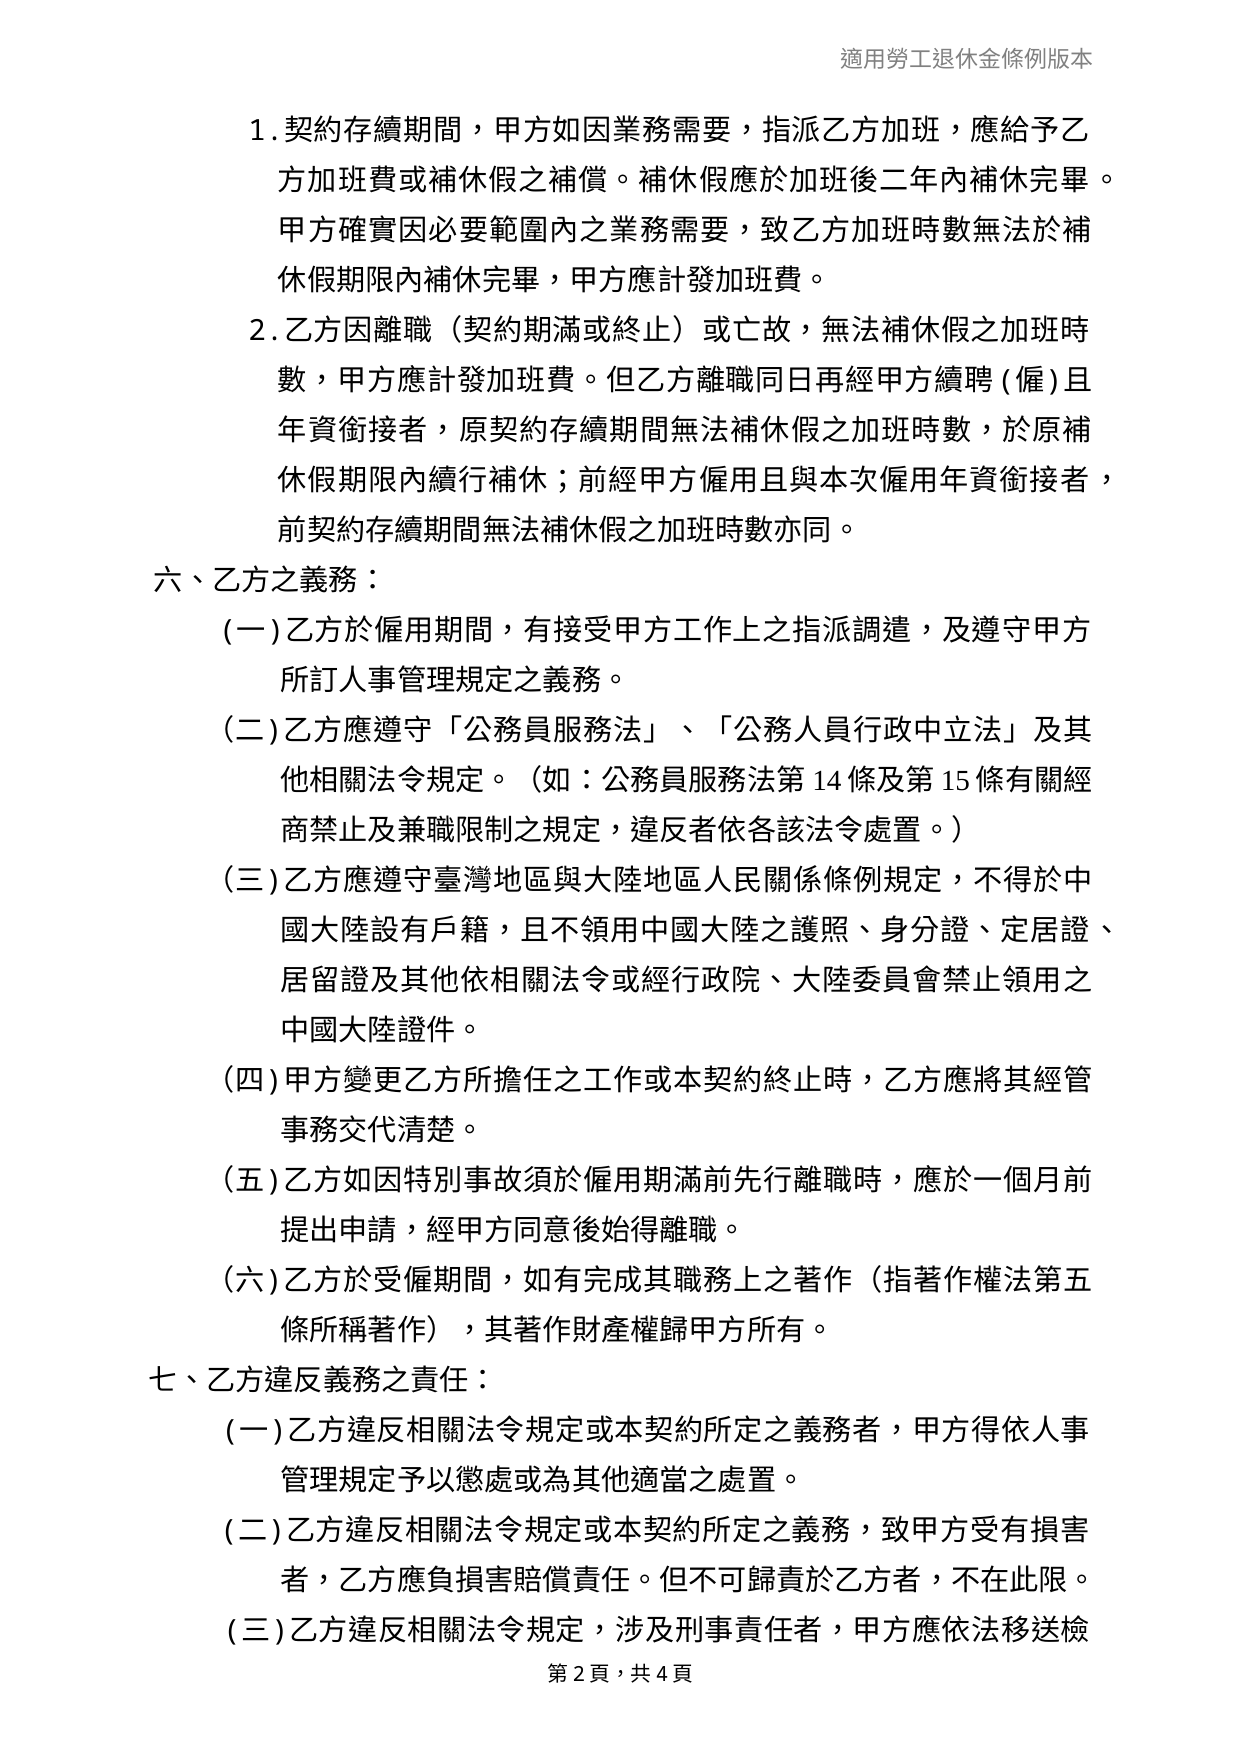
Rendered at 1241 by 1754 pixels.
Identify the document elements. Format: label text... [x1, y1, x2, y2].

text （六)乙方於受僱期間，如有完成其職務上之著作（指著作權法第五條所稱著作），其著作財產權歸甲方所有。 [205, 1250, 1092, 1350]
text （二)乙方應遵守「公務員服務法」、「公務人員行政中立法」及其他相關法令規定。（如：公務員服務法第14條及第15條有關經商禁止及兼職限制之規定，違反者依各該法令處置。） [205, 700, 1092, 850]
text (一)乙方於僱用期間，有接受甲方工作上之指派調遣，及遵守甲方所訂人事管理規定之義務。 [210, 600, 1092, 700]
text 1.契約存續期間，甲方如因業務需要，指派乙方加班，應給予乙方加班費或補休假之補償。補休假應於加班後二年內補休完畢。甲方確實因必要範圍內之業務需要，致乙方加班時數無法於補休假期限內補休完畢，甲方應計發加班費。 [248, 100, 1092, 300]
text （五)乙方如因特別事故須於僱用期滿前先行離職時，應於一個月前提出申請，經甲方同意後始得離職。 [205, 1150, 1092, 1250]
text (三)乙方違反相關法令規定，涉及刑事責任者，甲方應依法移送檢 [205, 1600, 1092, 1650]
text 2.乙方因離職（契約期滿或終止）或亡故，無法補休假之加班時數，甲方應計發加班費。但乙方離職同日再經甲方續聘(僱)且年資銜接者，原契約存續期間無法補休假之加班時數，於原補休假期限內續行補休；前經甲方僱用且與本次僱用年資銜接者，前契約存續期間無法補休假之加班時數亦同。 [248, 300, 1092, 550]
text （三)乙方應遵守臺灣地區與大陸地區人民關係條例規定，不得於中國大陸設有戶籍，且不領用中國大陸之護照、身分證、定居證、居留證及其他依相關法令或經行政院、大陸委員會禁止領用之中國大陸證件。 [205, 850, 1092, 1050]
text (二)乙方違反相關法令規定或本契約所定之義務，致甲方受有損害者，乙方應負損害賠償責任。但不可歸責於乙方者，不在此限。 [212, 1500, 1092, 1600]
text 七、乙方違反義務之責任： [148, 1350, 1092, 1400]
text （四)甲方變更乙方所擔任之工作或本契約終止時，乙方應將其經管事務交代清楚。 [205, 1050, 1092, 1150]
text 六、乙方之義務： [146, 550, 1092, 600]
text (一)乙方違反相關法令規定或本契約所定之義務者，甲方得依人事管理規定予以懲處或為其他適當之處置。 [221, 1400, 1092, 1500]
